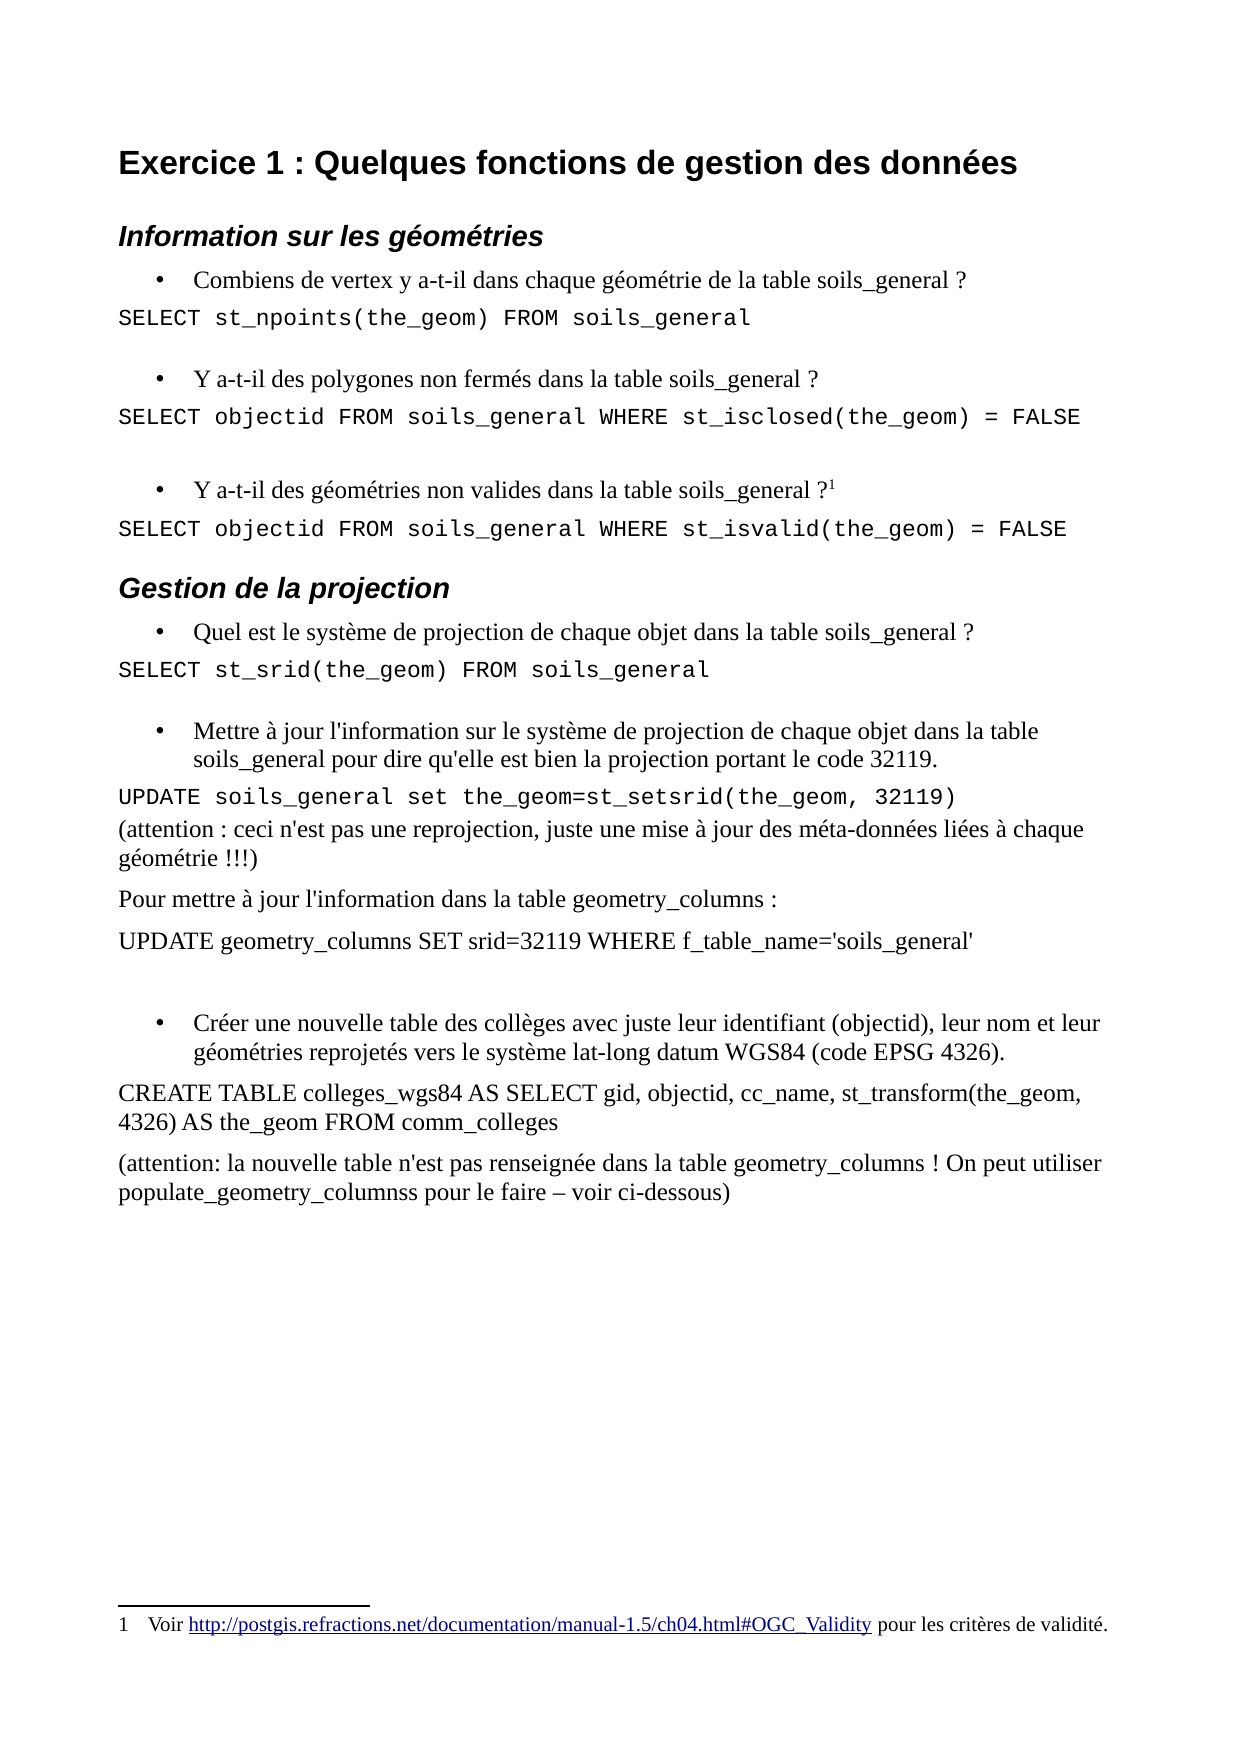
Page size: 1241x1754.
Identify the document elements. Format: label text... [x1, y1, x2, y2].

text SELECT objectid FROM soils_general WHERE st_isvalid(the_geom) = FALSE [118, 517, 1122, 543]
list Mettre à jour l'information sur le système de projection de chaque objet dans la table soils_general pour dire qu'elle est bien la projection portant le code 32119. [156, 716, 1122, 773]
text (attention : ceci n'est pas une reprojection, juste une mise à jour des méta-données liées à chaque géométrie !!!) [118, 814, 1122, 872]
list Créer une nouvelle table des collèges avec juste leur identifiant (objectid), leur nom et leur géométries reprojetés vers le système lat-long datum WGS84 (code EPSG 4326). [156, 1008, 1122, 1066]
list Y a-t-il des géométries non valides dans la table soils_general ? [156, 476, 1122, 504]
text UPDATE soils_general set the_geom=st_setsrid(the_geom, 32119) [118, 786, 1122, 812]
list Voir http://postgis.refractions.net/documentation/manual-1.5/ch04.html#OGC_Validity pour les critères de validité. [118, 1612, 1122, 1636]
subtitle Exercice 1 : Quelques fonctions de gestion des données [118, 143, 1122, 182]
list Combiens de vertex y a-t-il dans chaque géométrie de la table soils_general ? [156, 265, 1122, 294]
subtitle Information sur les géométries [118, 219, 1122, 253]
text SELECT st_npoints(the_geom) FROM soils_general [118, 307, 1122, 332]
text UPDATE geometry_columns SET srid=32119 WHERE f_table_name='soils_general' [118, 926, 1122, 954]
subtitle Gestion de la projection [118, 571, 1122, 604]
list Quel est le système de projection de chaque objet dans la table soils_general ? [156, 617, 1122, 646]
list Y a-t-il des polygones non fermés dans la table soils_general ? [156, 364, 1122, 393]
text SELECT objectid FROM soils_general WHERE st_isclosed(the_geom) = FALSE [118, 406, 1122, 431]
text Pour mettre à jour l'information dans la table geometry_columns : [118, 884, 1122, 913]
text (attention: la nouvelle table n'est pas renseignée dans la table geometry_columns ! On peut utiliser populate_geometry_columnss pour le faire – voir ci-dessous) [118, 1148, 1122, 1206]
text SELECT st_srid(the_geom) FROM soils_general [118, 658, 1122, 684]
text CREATE TABLE colleges_wgs84 AS SELECT gid, objectid, cc_name, st_transform(the_geom, 4326) AS the_geom FROM comm_colleges [118, 1078, 1122, 1136]
